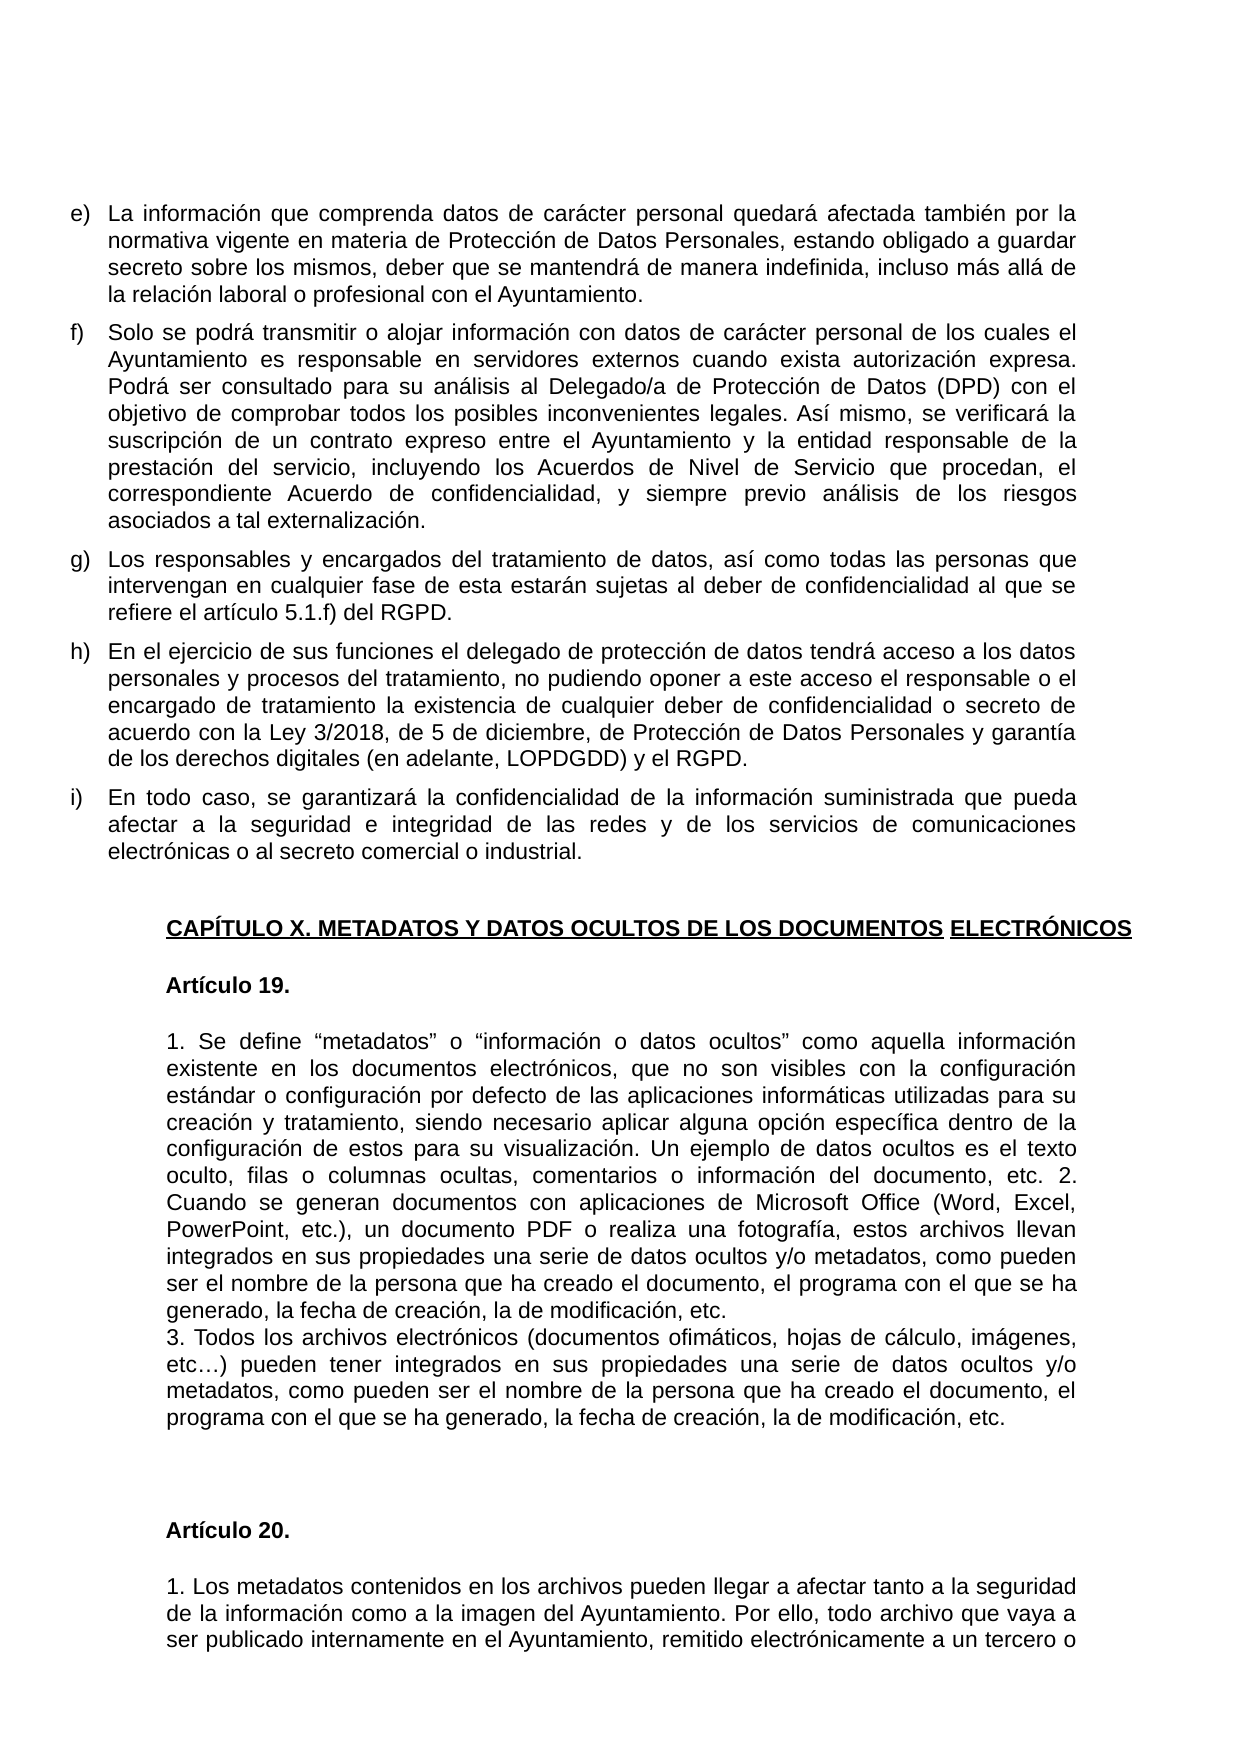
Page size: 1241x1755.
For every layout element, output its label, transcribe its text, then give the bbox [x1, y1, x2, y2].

text 1. Los metadatos contenidos en los archivos pueden llegar a afectar tanto a la seguridad de la información como a la imagen del Ayuntamiento. Por ello, todo archivo que vaya a ser publicado internamente en el Ayuntamiento, remitido electrónicamente a un tercero o [166, 1573, 1077, 1653]
subtitle CAPÍTULO X. METADATOS Y DATOS OCULTOS DE LOS DOCUMENTOS ELECTRÓNICOS [166, 914, 1211, 941]
text 1. Se define “metadatos” o “información o datos ocultos” como aquella información existente en los documentos electrónicos, que no son visibles con la configuración estándar o configuración por defecto de las aplicaciones informáticas utilizadas para su creación y tratamiento, siendo necesario aplicar alguna opción específica dentro de la configuración de estos para su visualización. Un ejemplo de datos ocultos es el texto oculto, filas o columnas ocultas, comentarios o información del documento, etc. 2. Cuando se generan documentos con aplicaciones de Microsoft Office (Word, Excel, PowerPoint, etc.), un documento PDF o realiza una fotografía, estos archivos llevan integrados en sus propiedades una serie de datos ocultos y/o metadatos, como pueden ser el nombre de la persona que ha creado el documento, el programa con el que se ha generado, la fecha de creación, la de modificación, etc. [166, 1028, 1077, 1323]
text 3. Todos los archivos electrónicos (documentos ofimáticos, hojas de cálculo, imágenes, etc…) pueden tener integrados en sus propiedades una serie de datos ocultos y/o metadatos, como pueden ser el nombre de la persona que ha creado el documento, el programa con el que se ha generado, la fecha de creación, la de modificación, etc. [166, 1324, 1077, 1431]
list Los responsables y encargados del tratamiento de datos, así como todas las personas que intervengan en cualquier fase de esta estarán sujetas al deber de confidencialidad al que se refiere el artículo 5.1.f) del RGPD. [70, 546, 1077, 626]
list Solo se podrá transmitir o alojar información con datos de carácter personal de los cuales el Ayuntamiento es responsable en servidores externos cuando exista autorización expresa. Podrá ser consultado para su análisis al Delegado/a de Protección de Datos (DPD) con el objetivo de comprobar todos los posibles inconvenientes legales. Así mismo, se verificará la suscripción de un contrato expreso entre el Ayuntamiento y la entidad responsable de la prestación del servicio, incluyendo los Acuerdos de Nivel de Servicio que procedan, el correspondiente Acuerdo de confidencialidad, y siempre previo análisis de los riesgos asociados a tal externalización. [70, 319, 1077, 533]
list En todo caso, se garantizará la confidencialidad de la información suministrada que pueda afectar a la seguridad e integridad de las redes y de los servicios de comunicaciones electrónicas o al secreto comercial o industrial. [70, 784, 1077, 864]
list La información que comprenda datos de carácter personal quedará afectada también por la normativa vigente en materia de Protección de Datos Personales, estando obligado a guardar secreto sobre los mismos, deber que se mantendrá de manera indefinida, incluso más allá de la relación laboral o profesional con el Ayuntamiento. [70, 200, 1077, 307]
text Artículo 19. [165, 972, 1078, 999]
text Artículo 20. [165, 1517, 1078, 1544]
list En el ejercicio de sus funciones el delegado de protección de datos tendrá acceso a los datos personales y procesos del tratamiento, no pudiendo oponer a este acceso el responsable o el encargado de tratamiento la existencia de cualquier deber de confidencialidad o secreto de acuerdo con la Ley 3/2018, de 5 de diciembre, de Protección de Datos Personales y garantía de los derechos digitales (en adelante, LOPDGDD) y el RGPD. [70, 638, 1077, 772]
